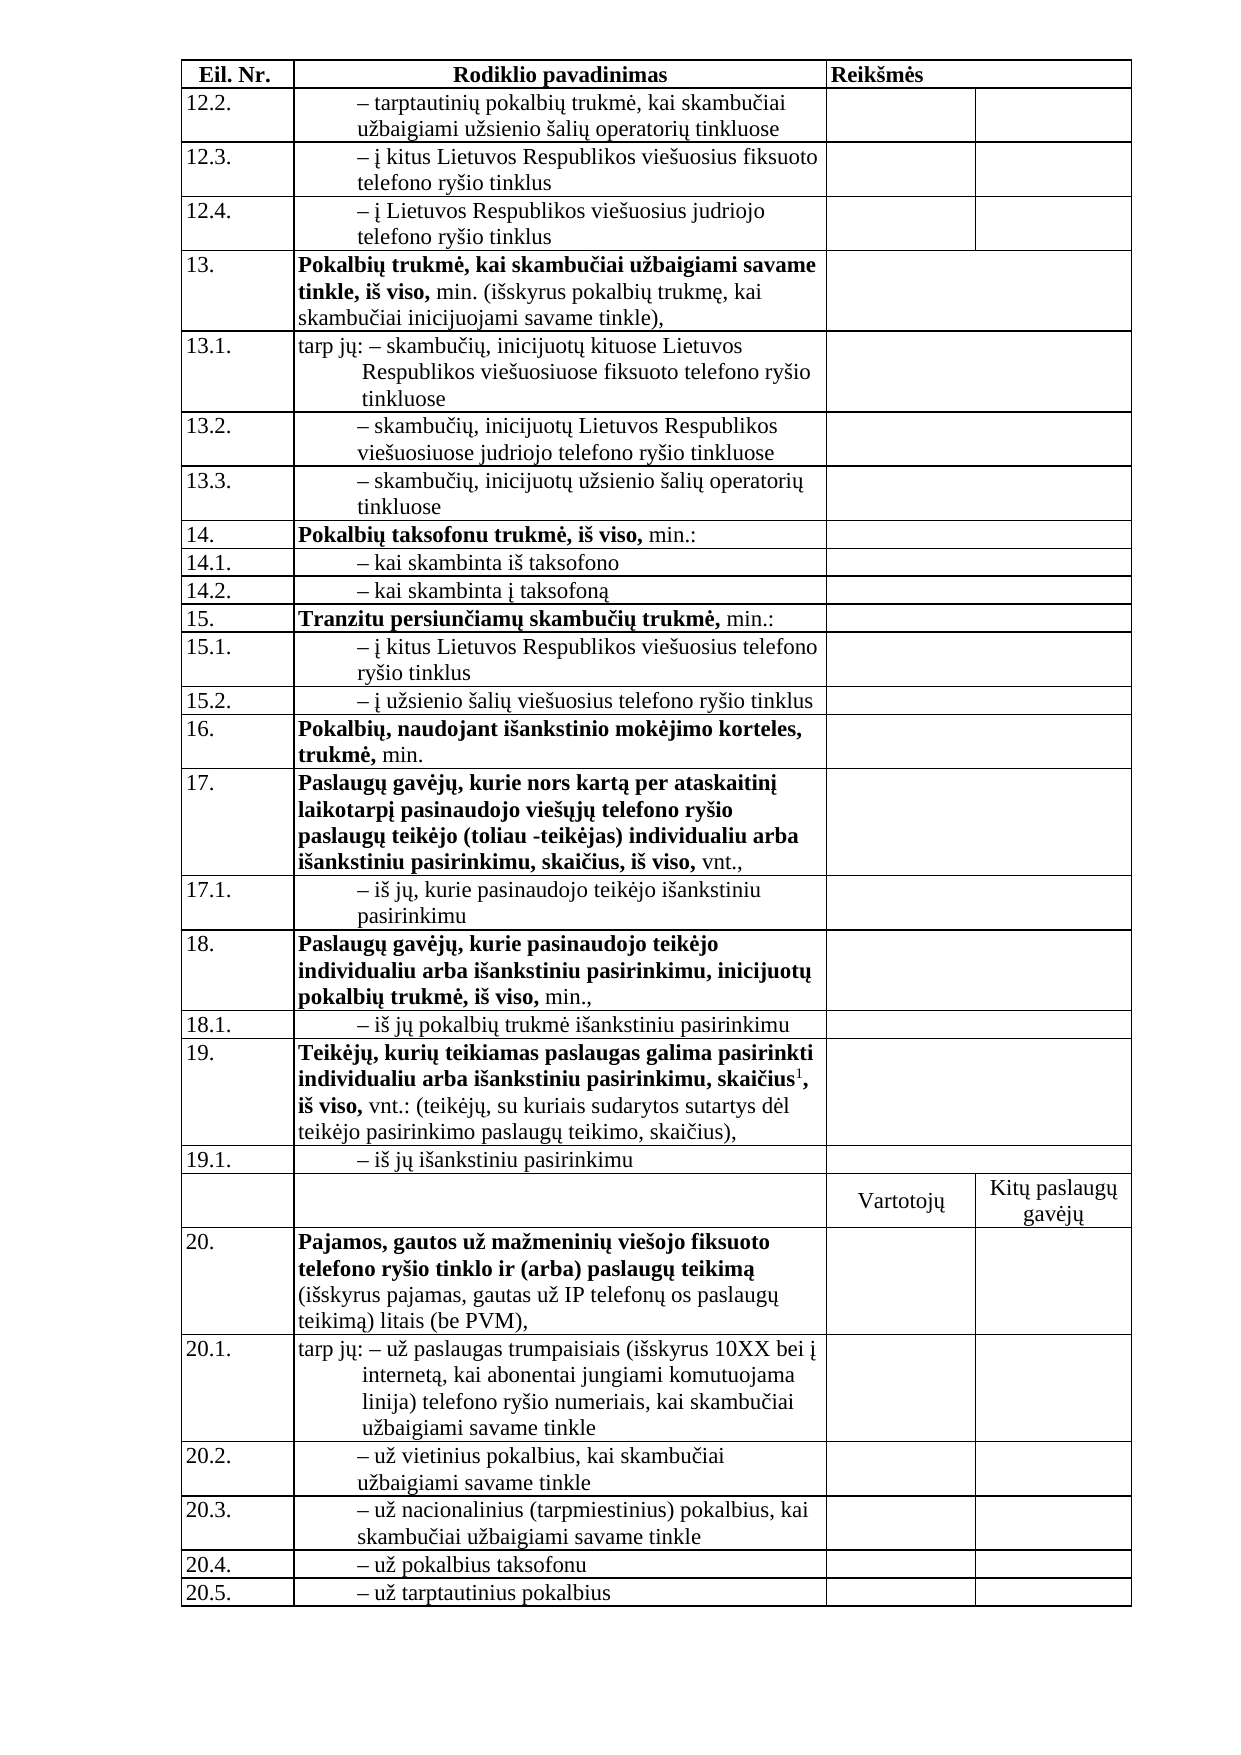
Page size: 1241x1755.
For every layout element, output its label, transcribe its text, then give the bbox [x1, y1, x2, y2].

table_cell 14. [182, 521, 293, 547]
table_cell 13.3. [182, 467, 293, 519]
table_cell Pajamos, gautos už mažmeninių viešojo fiksuoto telefono ryšio tinklo ir (arba) paslaugų teikimą (išskyrus pajamas, gautas už IP telefonų os paslaugų teikimą) litais (be PVM), [295, 1228, 826, 1334]
table_cell 20.2. [182, 1442, 293, 1495]
table_cell [976, 1579, 1131, 1605]
table_cell [976, 197, 1131, 250]
table_cell [827, 931, 1131, 1009]
table_cell 15.2. [182, 687, 293, 713]
table_cell [827, 197, 975, 250]
table_cell – iš jų pokalbių trukmė išankstiniu pasirinkimu [295, 1011, 826, 1037]
table_cell – kai skambinta į taksofoną [295, 577, 826, 603]
table_cell 20.4. [182, 1551, 293, 1577]
table_cell Paslaugų gavėjų, kurie pasinaudojo teikėjo individualiu arba išankstiniu pasirinkimu, inicijuotų pokalbių trukmė, iš viso, min., [295, 931, 826, 1009]
table_cell [976, 1335, 1131, 1441]
table_cell [976, 1228, 1131, 1334]
table_cell 20.1. [182, 1335, 293, 1441]
table_cell 20.5. [182, 1579, 293, 1605]
table_cell Teikėjų, kurių teikiamas paslaugas galima pasirinkti individualiu arba išankstiniu pasirinkimu, skaičius1, iš viso, vnt.: (teikėjų, su kuriais sudarytos sutartys dėl teikėjo pasirinkimo paslaugų teikimo, skaičius), [295, 1039, 826, 1144]
table_cell 20.3. [182, 1497, 293, 1549]
table_cell [295, 1174, 826, 1227]
table_header Rodiklio pavadinimas [295, 61, 826, 87]
table_cell [827, 1442, 975, 1495]
table_cell – už vietinius pokalbius, kai skambučiai užbaigiami savame tinkle [295, 1442, 826, 1495]
table_header Reikšmės [827, 61, 1131, 87]
table_cell tarp jų: – skambučių, inicijuotų kituose Lietuvos Respublikos viešuosiuose fiksuoto telefono ryšio tinkluose [295, 332, 826, 411]
table_cell [827, 687, 1131, 713]
table_cell [827, 467, 1131, 519]
table_cell [976, 1497, 1131, 1549]
table_cell [827, 1146, 1131, 1172]
table_cell [182, 1174, 293, 1227]
table_cell – kai skambinta iš taksofono [295, 549, 826, 575]
table_cell Pokalbių trukmė, kai skambučiai užbaigiami savame tinkle, iš viso, min. (išskyrus pokalbių trukmę, kai skambučiai inicijuojami savame tinkle), [295, 251, 826, 330]
table_cell tarp jų: – už paslaugas trumpaisiais (išskyrus 10XX bei į internetą, kai abonentai jungiami komutuojama linija) telefono ryšio numeriais, kai skambučiai užbaigiami savame tinkle [295, 1335, 826, 1441]
table_cell 14.1. [182, 549, 293, 575]
table_cell 12.4. [182, 197, 293, 250]
table_cell [827, 605, 1131, 631]
table_cell Vartotojų [827, 1174, 975, 1227]
table_cell [976, 143, 1131, 196]
table_cell Paslaugų gavėjų, kurie nors kartą per ataskaitinį laikotarpį pasinaudojo viešųjų telefono ryšio paslaugų teikėjo (toliau -teikėjas) individualiu arba išankstiniu pasirinkimu, skaičius, iš viso, vnt., [295, 769, 826, 875]
table_cell Kitų paslaugų gavėjų [976, 1174, 1131, 1227]
table_header Eil. Nr. [182, 61, 293, 87]
table_cell – už tarptautinius pokalbius [295, 1579, 826, 1605]
table_cell – už nacionalinius (tarpmiestinius) pokalbius, kai skambučiai užbaigiami savame tinkle [295, 1497, 826, 1549]
table_cell 13.2. [182, 413, 293, 465]
table_cell – į Lietuvos Respublikos viešuosius judriojo telefono ryšio tinklus [295, 197, 826, 250]
table_cell 12.2. [182, 89, 293, 141]
table_cell 18.1. [182, 1011, 293, 1037]
table_cell 13.1. [182, 332, 293, 411]
table_cell [976, 1551, 1131, 1577]
table_cell 17.1. [182, 876, 293, 929]
table_cell – už pokalbius taksofonu [295, 1551, 826, 1577]
table_cell [827, 876, 1131, 929]
table_cell 17. [182, 769, 293, 875]
table_cell [827, 577, 1131, 603]
table_cell [976, 89, 1131, 141]
table_cell Pokalbių, naudojant išankstinio mokėjimo korteles, trukmė, min. [295, 715, 826, 768]
table_cell 19.1. [182, 1146, 293, 1172]
table_cell [827, 769, 1131, 875]
table_cell 14.2. [182, 577, 293, 603]
table_cell [827, 1551, 975, 1577]
table_cell [827, 89, 975, 141]
table_cell 19. [182, 1039, 293, 1144]
table_cell – skambučių, inicijuotų užsienio šalių operatorių tinkluose [295, 467, 826, 519]
table_cell [827, 1497, 975, 1549]
table_cell – tarptautinių pokalbių trukmė, kai skambučiai užbaigiami užsienio šalių operatorių tinkluose [295, 89, 826, 141]
table_cell [827, 1579, 975, 1605]
table_cell 15.1. [182, 633, 293, 686]
table_cell [827, 633, 1131, 686]
table_cell [827, 1335, 975, 1441]
table_cell 15. [182, 605, 293, 631]
table_cell [827, 1039, 1131, 1144]
table_cell [827, 143, 975, 196]
table_cell 13. [182, 251, 293, 330]
table_cell 20. [182, 1228, 293, 1334]
table_cell Tranzitu persiunčiamų skambučių trukmė, min.: [295, 605, 826, 631]
table_cell [827, 251, 1131, 330]
table_cell [827, 521, 1131, 547]
table_cell [827, 549, 1131, 575]
table_cell – iš jų išankstiniu pasirinkimu [295, 1146, 826, 1172]
table_cell 16. [182, 715, 293, 768]
table_cell [827, 715, 1131, 768]
table_cell [827, 1011, 1131, 1037]
table_cell – į kitus Lietuvos Respublikos viešuosius telefono ryšio tinklus [295, 633, 826, 686]
table_cell – iš jų, kurie pasinaudojo teikėjo išankstiniu pasirinkimu [295, 876, 826, 929]
table_cell [827, 332, 1131, 411]
table_cell – skambučių, inicijuotų Lietuvos Respublikos viešuosiuose judriojo telefono ryšio tinkluose [295, 413, 826, 465]
table_cell 18. [182, 931, 293, 1009]
table_cell – į kitus Lietuvos Respublikos viešuosius fiksuoto telefono ryšio tinklus [295, 143, 826, 196]
table_cell [827, 413, 1131, 465]
table_cell [976, 1442, 1131, 1495]
table_cell – į užsienio šalių viešuosius telefono ryšio tinklus [295, 687, 826, 713]
table_cell [827, 1228, 975, 1334]
table_cell 12.3. [182, 143, 293, 196]
table_cell Pokalbių taksofonu trukmė, iš viso, min.: [295, 521, 826, 547]
